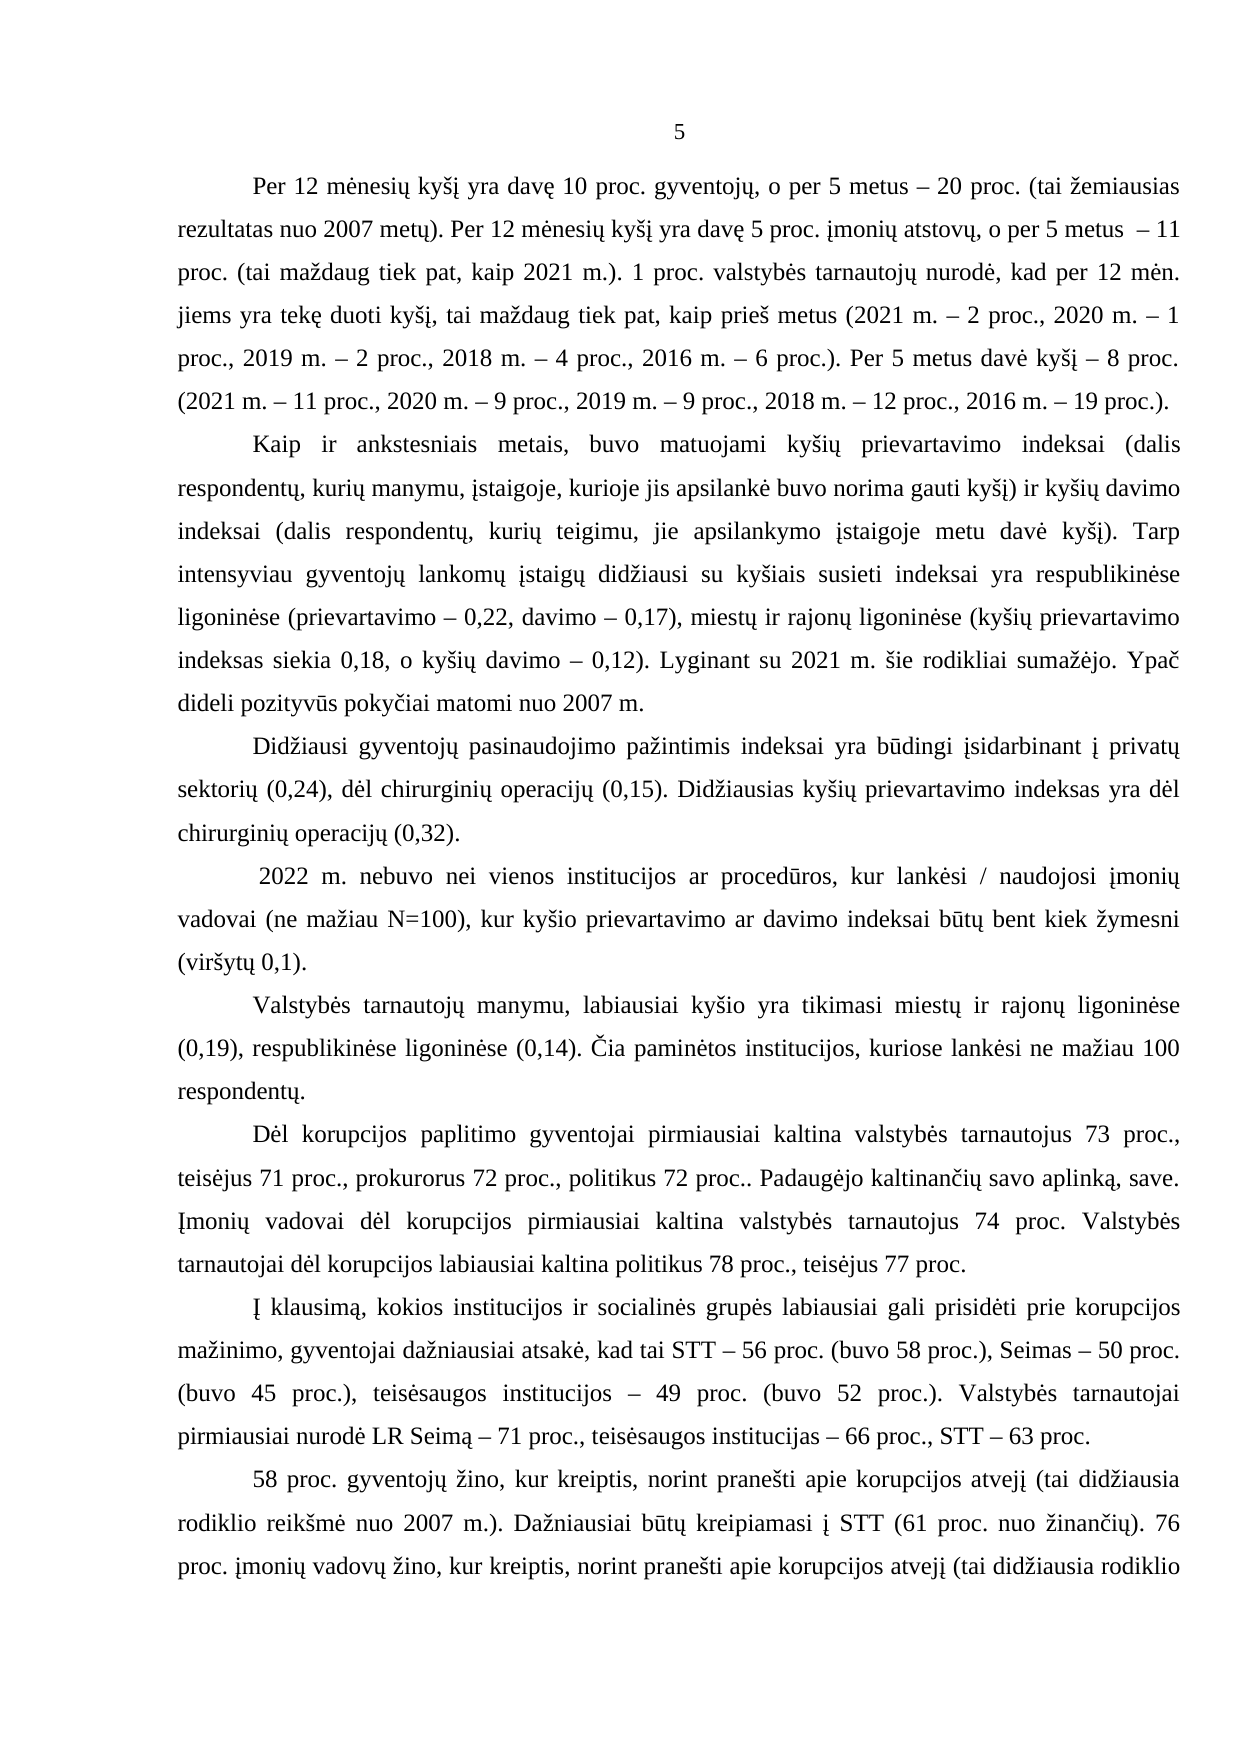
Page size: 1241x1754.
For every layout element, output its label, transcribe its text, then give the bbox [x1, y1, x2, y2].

text Didžiausi gyventojų pasinaudojimo pažintimis indeksai yra būdingi įsidarbinant į privatų sektorių (0,24), dėl chirurginių operacijų (0,15). Didžiausias kyšių prievartavimo indeksas yra dėl chirurginių operacijų (0,32). [177, 731, 1181, 846]
text Per 12 mėnesių kyšį yra davę 10 proc. gyventojų, o per 5 metus – 20 proc. (tai žemiausias rezultatas nuo 2007 metų). Per 12 mėnesių kyšį yra davę 5 proc. įmonių atstovų, o per 5 metus – 11 proc. (tai maždaug tiek pat, kaip 2021 m.). 1 proc. valstybės tarnautojų nurodė, kad per 12 mėn. jiems yra tekę duoti kyšį, tai maždaug tiek pat, kaip prieš metus (2021 m. – 2 proc., 2020 m. – 1 proc., 2019 m. – 2 proc., 2018 m. – 4 proc., 2016 m. – 6 proc.). Per 5 metus davė kyšį – 8 proc. (2021 m. – 11 proc., 2020 m. – 9 proc., 2019 m. – 9 proc., 2018 m. – 12 proc., 2016 m. – 19 proc.). [177, 171, 1181, 415]
text Valstybės tarnautojų manymu, labiausiai kyšio yra tikimasi miestų ir rajonų ligoninėse (0,19), respublikinėse ligoninėse (0,14). Čia paminėtos institucijos, kuriose lankėsi ne mažiau 100 respondentų. [177, 990, 1181, 1105]
text Kaip ir ankstesniais metais, buvo matuojami kyšių prievartavimo indeksai (dalis respondentų, kurių manymu, įstaigoje, kurioje jis apsilankė buvo norima gauti kyšį) ir kyšių davimo indeksai (dalis respondentų, kurių teigimu, jie apsilankymo įstaigoje metu davė kyšį). Tarp intensyviau gyventojų lankomų įstaigų didžiausi su kyšiais susieti indeksai yra respublikinėse ligoninėse (prievartavimo – 0,22, davimo – 0,17), miestų ir rajonų ligoninėse (kyšių prievartavimo indeksas siekia 0,18, o kyšių davimo – 0,12). Lyginant su 2021 m. šie rodikliai sumažėjo. Ypač dideli pozityvūs pokyčiai matomi nuo 2007 m. [177, 429, 1181, 717]
text 58 proc. gyventojų žino, kur kreiptis, norint pranešti apie korupcijos atvejį (tai didžiausia rodiklio reikšmė nuo 2007 m.). Dažniausiai būtų kreipiamasi į STT (61 proc. nuo žinančių). 76 proc. įmonių vadovų žino, kur kreiptis, norint pranešti apie korupcijos atvejį (tai didžiausia rodiklio [177, 1464, 1181, 1579]
text Dėl korupcijos paplitimo gyventojai pirmiausiai kaltina valstybės tarnautojus 73 proc., teisėjus 71 proc., prokurorus 72 proc., politikus 72 proc.. Padaugėjo kaltinančių savo aplinką, save. Įmonių vadovai dėl korupcijos pirmiausiai kaltina valstybės tarnautojus 74 proc. Valstybės tarnautojai dėl korupcijos labiausiai kaltina politikus 78 proc., teisėjus 77 proc. [177, 1119, 1181, 1278]
text 2022 m. nebuvo nei vienos institucijos ar procedūros, kur lankėsi / naudojosi įmonių vadovai (ne mažiau N=100), kur kyšio prievartavimo ar davimo indeksai būtų bent kiek žymesni (viršytų 0,1). [177, 861, 1181, 976]
text Į klausimą, kokios institucijos ir socialinės grupės labiausiai gali prisidėti prie korupcijos mažinimo, gyventojai dažniausiai atsakė, kad tai STT – 56 proc. (buvo 58 proc.), Seimas – 50 proc. (buvo 45 proc.), teisėsaugos institucijos – 49 proc. (buvo 52 proc.). Valstybės tarnautojai pirmiausiai nurodė LR Seimą – 71 proc., teisėsaugos institucijas – 66 proc., STT – 63 proc. [177, 1292, 1181, 1450]
